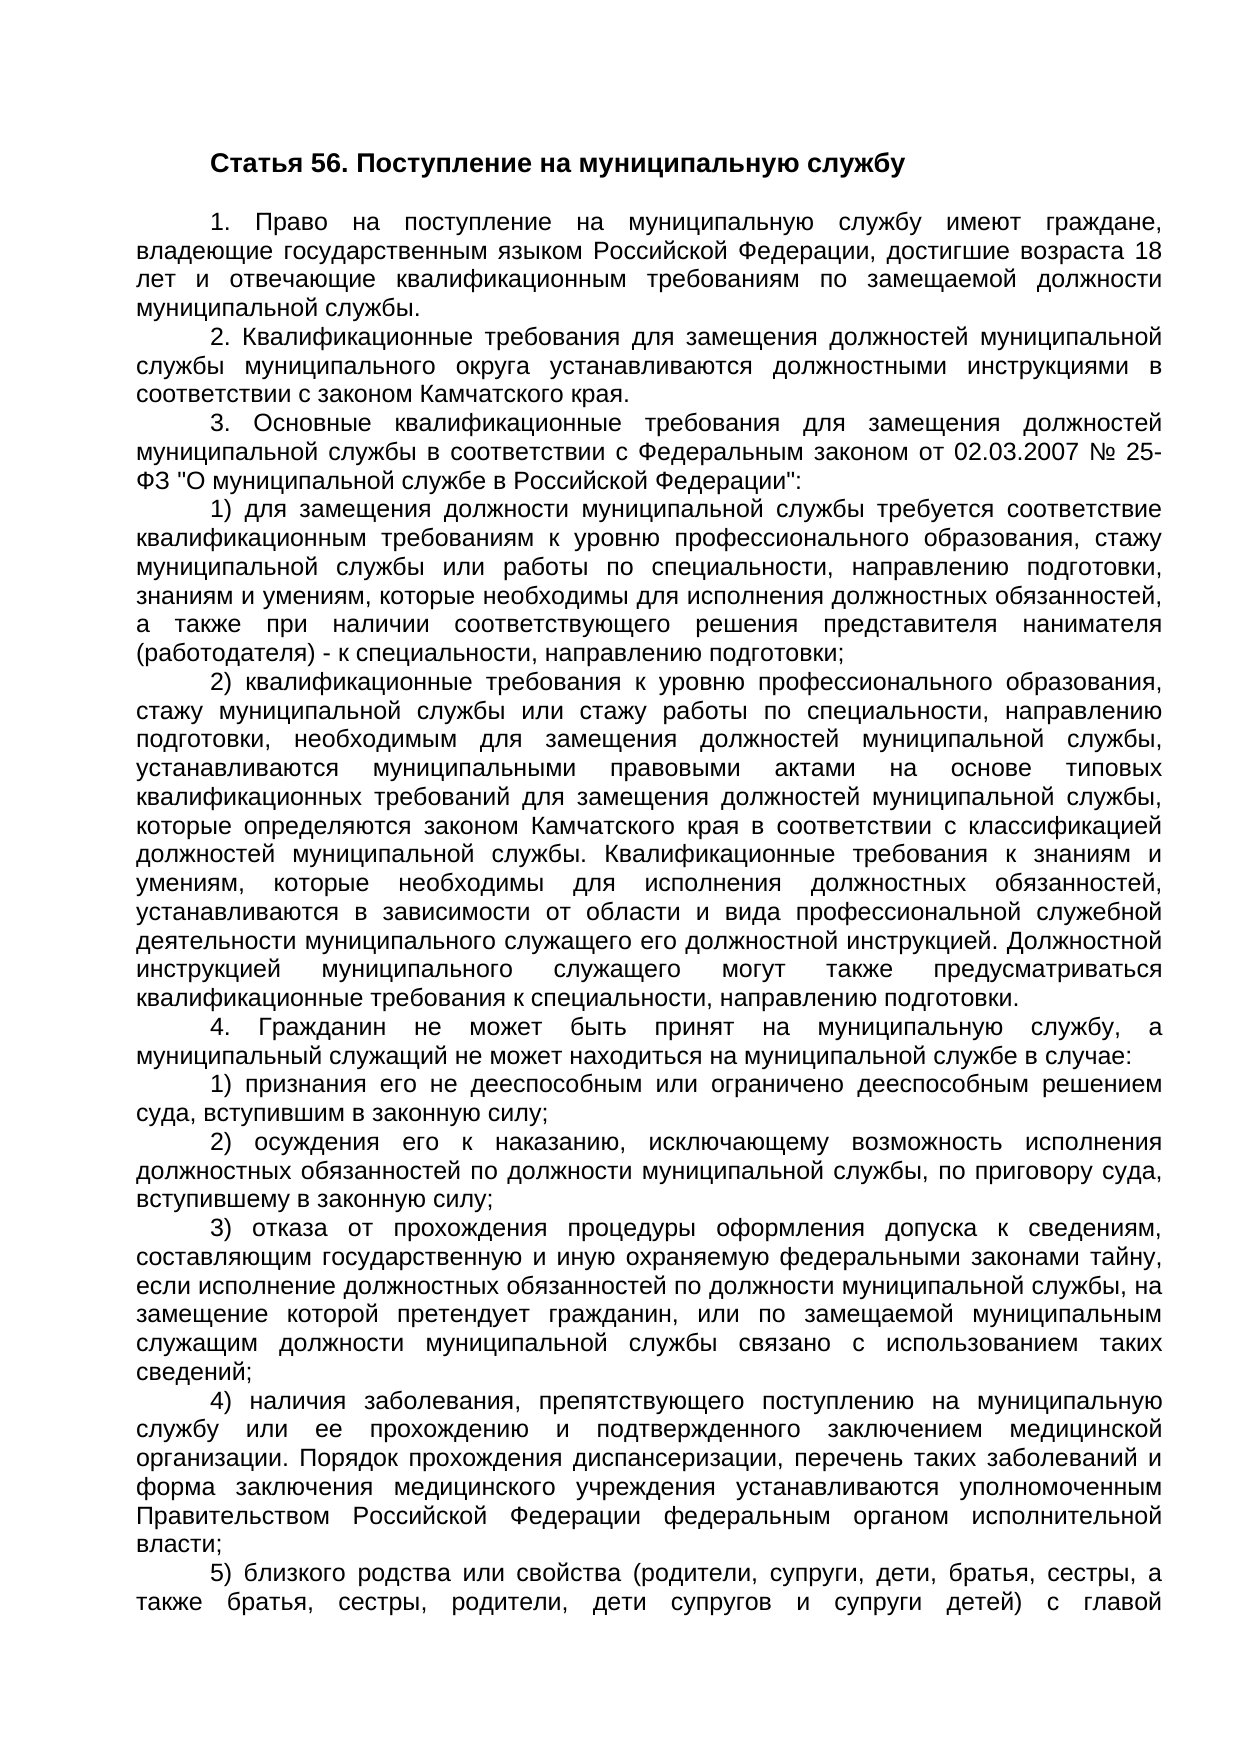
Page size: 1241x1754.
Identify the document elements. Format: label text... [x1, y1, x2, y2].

text 2) квалификационные требования к уровню профессионального образования, стажу муниципальной службы или стажу работы по специальности, направлению подготовки, необходимым для замещения должностей муниципальной службы, устанавливаются муниципальными правовыми актами на основе типовых квалификационных требований для замещения должностей муниципальной службы, которые определяются законом Камчатского края в соответствии с классификацией должностей муниципальной службы. Квалификационные требования к знаниям и умениям, которые необходимы для исполнения должностных обязанностей, устанавливаются в зависимости от области и вида профессиональной служебной деятельности муниципального служащего его должностной инструкцией. Должностной инструкцией муниципального служащего могут также предусматриваться квалификационные требования к специальности, направлению подготовки. [136, 667, 1163, 1012]
text 1. Право на поступление на муниципальную службу имеют граждане, владеющие государственным языком Российской Федерации, достигшие возраста 18 лет и отвечающие квалификационным требованиям по замещаемой должности муниципальной службы. [136, 207, 1163, 322]
text 5) близкого родства или свойства (родители, супруги, дети, братья, сестры, а также братья, сестры, родители, дети супругов и супруги детей) с главой [136, 1558, 1163, 1616]
text 2. Квалификационные требования для замещения должностей муниципальной службы муниципального округа устанавливаются должностными инструкциями в соответствии с законом Камчатского края. [136, 322, 1163, 408]
text 2) осуждения его к наказанию, исключающему возможность исполнения должностных обязанностей по должности муниципальной службы, по приговору суда, вступившему в законную силу; [136, 1127, 1163, 1213]
text 4) наличия заболевания, препятствующего поступлению на муниципальную службу или ее прохождению и подтвержденного заключением медицинской организации. Порядок прохождения диспансеризации, перечень таких заболеваний и форма заключения медицинского учреждения устанавливаются уполномоченным Правительством Российской Федерации федеральным органом исполнительной власти; [136, 1386, 1163, 1558]
text 4. Гражданин не может быть принят на муниципальную службу, а муниципальный служащий не может находиться на муниципальной службе в случае: [136, 1012, 1163, 1069]
text 1) признания его не дееспособным или ограничено дееспособным решением суда, вступившим в законную силу; [136, 1069, 1163, 1127]
text 3. Основные квалификационные требования для замещения должностей муниципальной службы в соответствии с Федеральным законом от 02.03.2007 № 25-ФЗ "О муниципальной службе в Российской Федерации": [136, 408, 1163, 494]
text 3) отказа от прохождения процедуры оформления допуска к сведениям, составляющим государственную и иную охраняемую федеральными законами тайну, если исполнение должностных обязанностей по должности муниципальной службы, на замещение которой претендует гражданин, или по замещаемой муниципальным служащим должности муниципальной службы связано с использованием таких сведений; [136, 1213, 1163, 1386]
text 1) для замещения должности муниципальной службы требуется соответствие квалификационным требованиям к уровню профессионального образования, стажу муниципальной службы или работы по специальности, направлению подготовки, знаниям и умениям, которые необходимы для исполнения должностных обязанностей, а также при наличии соответствующего решения представителя нанимателя (работодателя) - к специальности, направлению подготовки; [136, 494, 1163, 667]
text Статья 56. Поступление на муниципальную службу [136, 147, 1163, 178]
